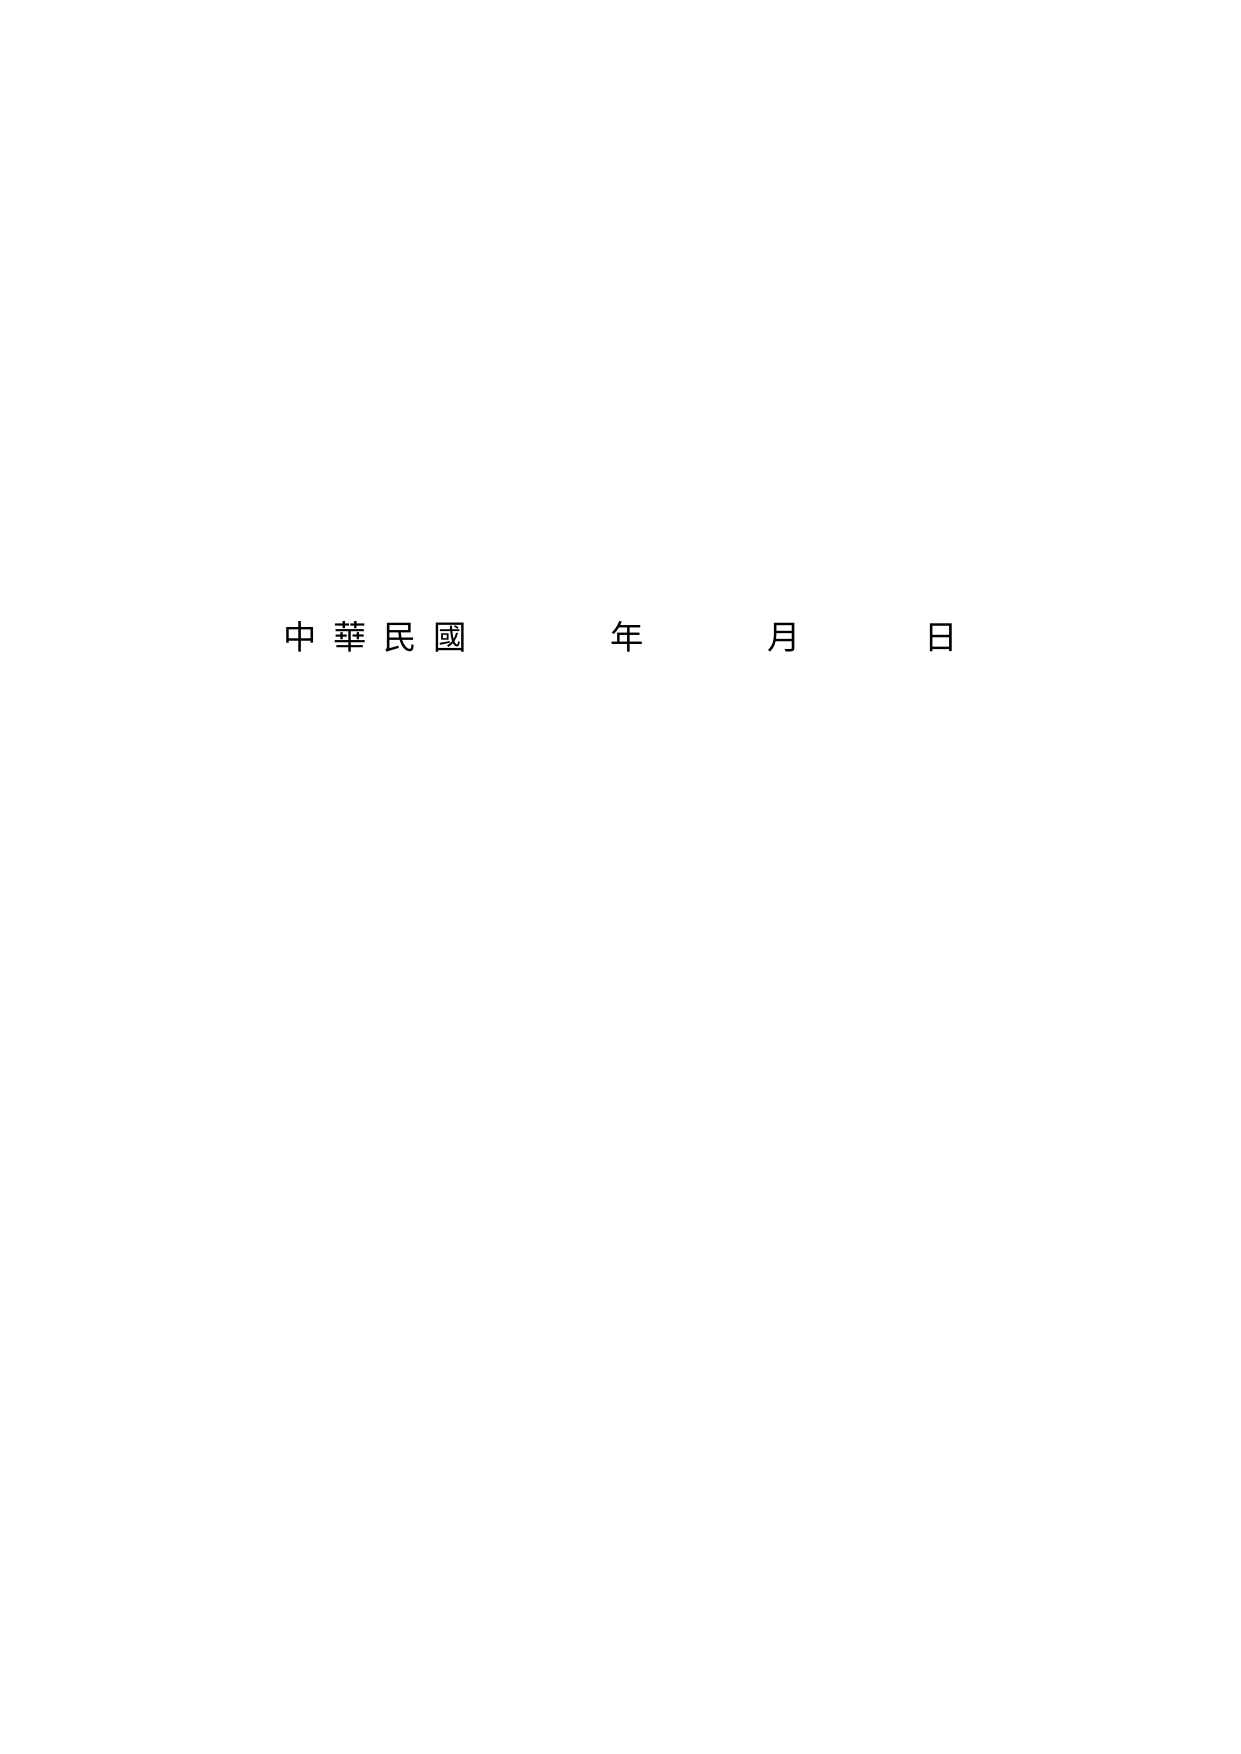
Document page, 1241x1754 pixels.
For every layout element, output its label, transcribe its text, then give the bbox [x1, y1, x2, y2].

text 中 華 民 國 年 月 日 [77, 593, 1163, 656]
